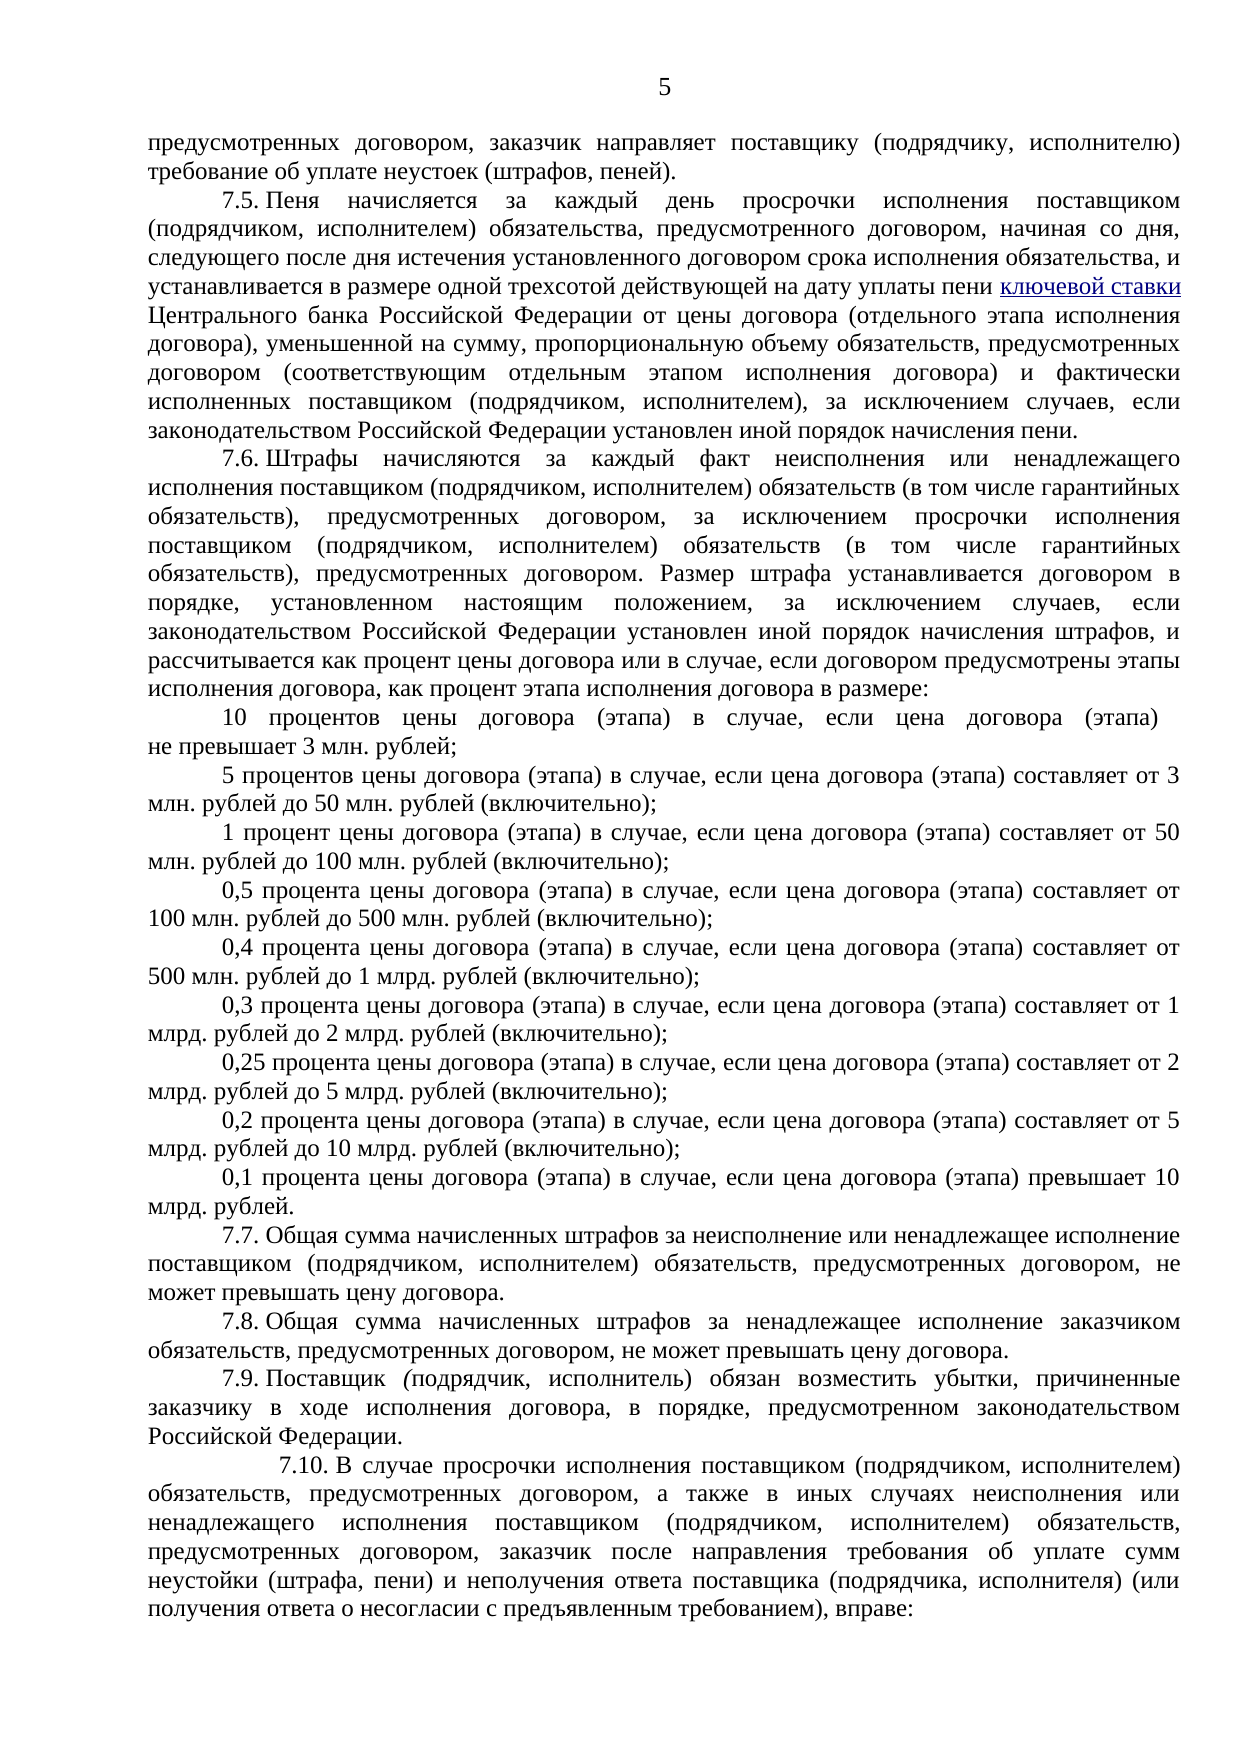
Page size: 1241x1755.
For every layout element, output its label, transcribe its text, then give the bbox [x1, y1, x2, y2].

text 7.9. Поставщик (подрядчик, исполнитель) обязан возместить убытки, причиненные заказчику в ходе исполнения договора, в порядке, предусмотренном законодательством Российской Федерации. [148, 1363, 1181, 1450]
text 7.8. Общая сумма начисленных штрафов за ненадлежащее исполнение заказчиком обязательств, предусмотренных договором, не может превышать цену договора. [148, 1306, 1181, 1363]
text 0,1 процента цены договора (этапа) в случае, если цена договора (этапа) превышает 10 млрд. рублей. [148, 1162, 1181, 1220]
text 7.7. Общая сумма начисленных штрафов за неисполнение или ненадлежащее исполнение поставщиком (подрядчиком, исполнителем) обязательств, предусмотренных договором, не может превышать цену договора. [148, 1220, 1181, 1306]
text 0,5 процента цены договора (этапа) в случае, если цена договора (этапа) составляет от 100 млн. рублей до 500 млн. рублей (включительно); [148, 875, 1181, 932]
text 0,4 процента цены договора (этапа) в случае, если цена договора (этапа) составляет от 500 млн. рублей до 1 млрд. рублей (включительно); [148, 932, 1181, 990]
text 0,2 процента цены договора (этапа) в случае, если цена договора (этапа) составляет от 5 млрд. рублей до 10 млрд. рублей (включительно); [148, 1105, 1181, 1162]
text 7.6. Штрафы начисляются за каждый факт неисполнения или ненадлежащего исполнения поставщиком (подрядчиком, исполнителем) обязательств (в том числе гарантийных обязательств), предусмотренных договором, за исключением просрочки исполнения поставщиком (подрядчиком, исполнителем) обязательств (в том числе гарантийных обязательств), предусмотренных договором. Размер штрафа устанавливается договором в порядке, установленном настоящим положением, за исключением случаев, если законодательством Российской Федерации установлен иной порядок начисления штрафов, и рассчитывается как процент цены договора или в случае, если договором предусмотрены этапы исполнения договора, как процент этапа исполнения договора в размере: [148, 443, 1181, 702]
text 0,25 процента цены договора (этапа) в случае, если цена договора (этапа) составляет от 2 млрд. рублей до 5 млрд. рублей (включительно); [148, 1047, 1181, 1105]
text 7.5. Пеня начисляется за каждый день просрочки исполнения поставщиком (подрядчиком, исполнителем) обязательства, предусмотренного договором, начиная со дня, следующего после дня истечения установленного договором срока исполнения обязательства, и устанавливается в размере одной трехсотой действующей на дату уплаты пени ключевой ставки Центрального банка Российской Федерации от цены договора (отдельного этапа исполнения договора), уменьшенной на сумму, пропорциональную объему обязательств, предусмотренных договором (соответствующим отдельным этапом исполнения договора) и фактически исполненных поставщиком (подрядчиком, исполнителем), за исключением случаев, если законодательством Российской Федерации установлен иной порядок начисления пени. [148, 185, 1181, 443]
text 5 процентов цены договора (этапа) в случае, если цена договора (этапа) составляет от 3 млн. рублей до 50 млн. рублей (включительно); [148, 760, 1181, 817]
text предусмотренных договором, заказчик направляет поставщику (подрядчику, исполнителю) требование об уплате неустоек (штрафов, пеней). [148, 127, 1181, 185]
text 1 процент цены договора (этапа) в случае, если цена договора (этапа) составляет от 50 млн. рублей до 100 млн. рублей (включительно); [148, 817, 1181, 875]
text 10 процентов цены договора (этапа) в случае, если цена договора (этапа) не превышает 3 млн. рублей; [148, 702, 1181, 760]
text 0,3 процента цены договора (этапа) в случае, если цена договора (этапа) составляет от 1 млрд. рублей до 2 млрд. рублей (включительно); [148, 990, 1181, 1047]
text 7.10. В случае просрочки исполнения поставщиком (подрядчиком, исполнителем) обязательств, предусмотренных договором, а также в иных случаях неисполнения или ненадлежащего исполнения поставщиком (подрядчиком, исполнителем) обязательств, предусмотренных договором, заказчик после направления требования об уплате сумм неустойки (штрафа, пени) и неполучения ответа поставщика (подрядчика, исполнителя) (или получения ответа о несогласии с предъявленным требованием), вправе: [148, 1450, 1181, 1622]
